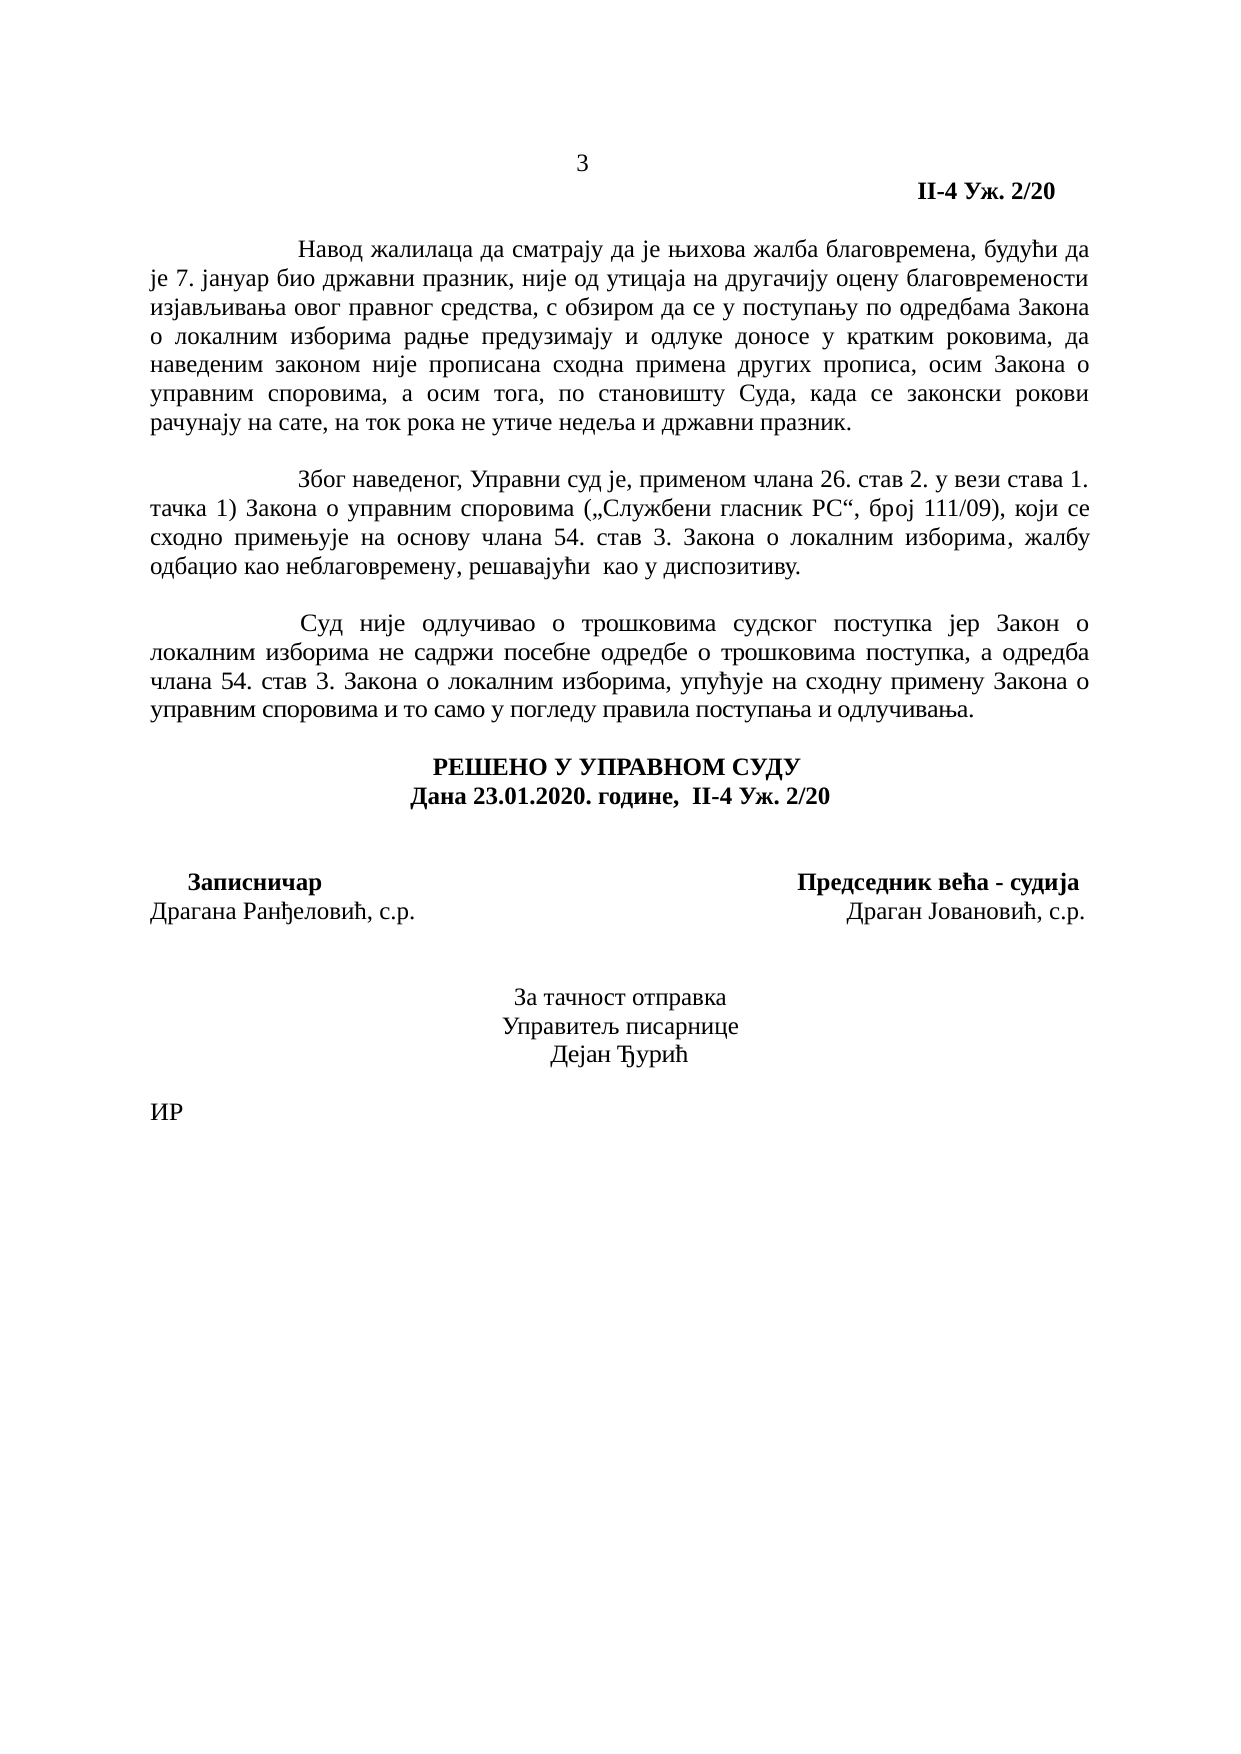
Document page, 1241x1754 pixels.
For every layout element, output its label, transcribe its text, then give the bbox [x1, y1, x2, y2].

text ИР [150, 1097, 1089, 1126]
text Управитељ писарнице [150, 1011, 1090, 1039]
text Због наведеног, Управни суд је, применом члана 26. став 2. у вези става 1. тачка 1) Закона о управним споровима („Службени гласник РС“, број 111/09), који се сходно примењује на основу члана 54. став 3. Закона о локалним изборима, жалбу одбацио као неблаговремену, решавајући као у диспозитиву. [150, 464, 1090, 579]
text Драгана Ранђеловић, с.р. Драган Јовановић, с.р. [150, 896, 1090, 924]
text За тачност отправка [150, 982, 1090, 1011]
text Суд није одлучивао о трошковима судског поступка јер Закон о локалним изборима не садржи посебне одредбе о трошковима поступка, а одредба члана 54. став 3. Закона о локалним изборима, упућује на сходну примену Закона о управним споровима и то само у погледу правила поступања и одлучивања. [150, 608, 1090, 723]
text Дана 23.01.2020. године, II-4 Уж. 2/20 [150, 781, 1090, 809]
text Дејан Ђурић [150, 1039, 1089, 1068]
text РЕШЕНО У УПРАВНОМ СУДУ [150, 752, 1090, 781]
text Навод жалилаца да сматрају да је њихова жалба благовремена, будући да је 7. јануар био државни празник, није од утицаја на другачију оцену благовремености изјављивања овог правног средства, с обзиром да се у поступању по одредбама Закона о локалним изборима радње предузимају и одлуке доносе у кратким роковима, да наведеним законом није прописана сходна примена других прописа, осим Закона о управним споровима, а осим тога, по становишту Суда, када се законски рокови рачунају на сате, на ток рока не утиче недеља и државни празник. [150, 234, 1090, 436]
text Записничар Председник већа - судија [150, 867, 1090, 896]
